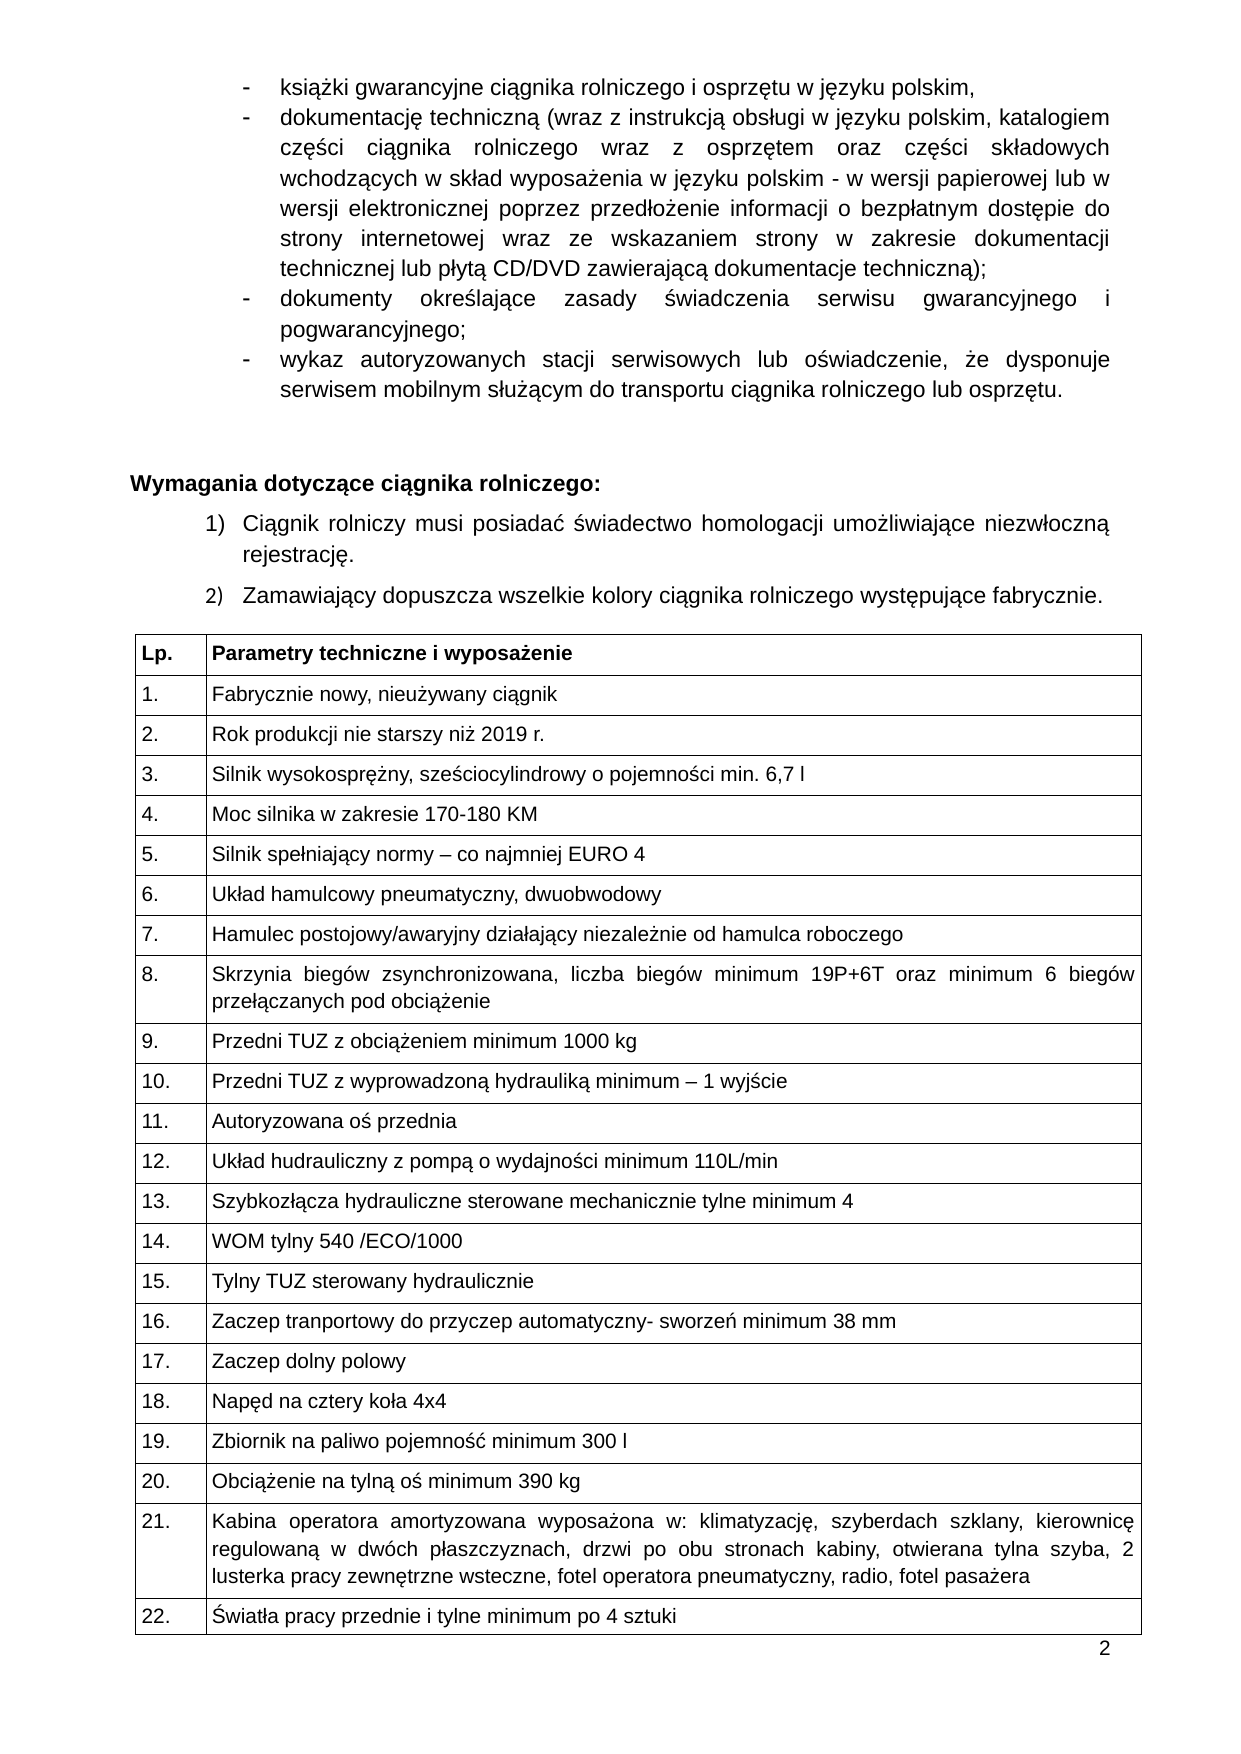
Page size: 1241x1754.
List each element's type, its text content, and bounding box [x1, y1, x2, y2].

list dokumenty określające zasady świadczenia serwisu gwarancyjnego i pogwarancyjnego; [242, 285, 1110, 342]
table_cell 20. [136, 1464, 206, 1502]
table_cell 19. [136, 1424, 206, 1462]
table_cell 18. [136, 1384, 206, 1422]
table_cell 11. [136, 1104, 206, 1142]
table_cell 15. [136, 1264, 206, 1302]
table_cell 6. [136, 876, 206, 915]
table_cell Przedni TUZ z obciążeniem minimum 1000 kg [207, 1024, 1141, 1062]
table_cell Zaczep tranportowy do przyczep automatyczny- sworzeń minimum 38 mm [207, 1304, 1141, 1342]
table_cell Układ hudrauliczny z pompą o wydajności minimum 110L/min [207, 1144, 1141, 1182]
table_cell Tylny TUZ sterowany hydraulicznie [207, 1264, 1141, 1302]
table_cell 2. [136, 716, 206, 755]
table_cell 9. [136, 1024, 206, 1062]
table_header Parametry techniczne i wyposażenie [207, 635, 1141, 675]
table_cell Szybkozłącza hydrauliczne sterowane mechanicznie tylne minimum 4 [207, 1184, 1141, 1222]
list dokumentację techniczną (wraz z instrukcją obsługi w języku polskim, katalogiem części ciągnika rolniczego wraz z osprzętem oraz części składowych wchodzących w skład wyposażenia w języku polskim - w wersji papierowej lub w wersji elektronicznej poprzez przedłożenie informacji o bezpłatnym dostępie do strony internetowej wraz ze wskazaniem strony w zakresie dokumentacji technicznej lub płytą CD/DVD zawierającą dokumentacje techniczną); [242, 104, 1110, 281]
table_cell Silnik wysokosprężny, sześciocylindrowy o pojemności min. 6,7 l [207, 756, 1141, 795]
table_cell Zaczep dolny polowy [207, 1344, 1141, 1382]
list wykaz autoryzowanych stacji serwisowych lub oświadczenie, że dysponuje serwisem mobilnym służącym do transportu ciągnika rolniczego lub osprzętu. [242, 346, 1110, 402]
table_cell Napęd na cztery koła 4x4 [207, 1384, 1141, 1422]
table_cell Fabrycznie nowy, nieużywany ciągnik [207, 676, 1141, 715]
table_cell Przedni TUZ z wyprowadzoną hydrauliką minimum – 1 wyjście [207, 1064, 1141, 1102]
list Ciągnik rolniczy musi posiadać świadectwo homologacji umożliwiające niezwłoczną rejestrację. [205, 510, 1110, 567]
table_cell 17. [136, 1344, 206, 1382]
table_cell Hamulec postojowy/awaryjny działający niezależnie od hamulca roboczego [207, 916, 1141, 955]
table_cell 4. [136, 796, 206, 835]
table_cell Silnik spełniający normy – co najmniej EURO 4 [207, 836, 1141, 875]
table_cell 21. [136, 1504, 206, 1597]
table_cell 12. [136, 1144, 206, 1182]
table_cell Autoryzowana oś przednia [207, 1104, 1141, 1142]
table_cell Układ hamulcowy pneumatyczny, dwuobwodowy [207, 876, 1141, 915]
table_cell 3. [136, 756, 206, 795]
table_cell Rok produkcji nie starszy niż 2019 r. [207, 716, 1141, 755]
table_cell 7. [136, 916, 206, 955]
list książki gwarancyjne ciągnika rolniczego i osprzętu w języku polskim, [242, 74, 1110, 100]
table_cell Moc silnika w zakresie 170-180 KM [207, 796, 1141, 835]
table_cell Obciążenie na tylną oś minimum 390 kg [207, 1464, 1141, 1502]
table_cell 5. [136, 836, 206, 875]
table_cell Skrzynia biegów zsynchronizowana, liczba biegów minimum 19P+6T oraz minimum 6 biegów przełączanych pod obciążenie [207, 956, 1141, 1022]
table_cell WOM tylny 540 /ECO/1000 [207, 1224, 1141, 1262]
table_cell 8. [136, 956, 206, 1022]
table_cell 10. [136, 1064, 206, 1102]
table_cell 16. [136, 1304, 206, 1342]
table_cell 14. [136, 1224, 206, 1262]
table_cell 22. [136, 1599, 206, 1634]
table_cell 13. [136, 1184, 206, 1222]
list Zamawiający dopuszcza wszelkie kolory ciągnika rolniczego występujące fabrycznie. [205, 581, 1110, 609]
table_cell Światła pracy przednie i tylne minimum po 4 sztuki [207, 1599, 1141, 1634]
text Wymagania dotyczące ciągnika rolniczego: [130, 470, 1110, 496]
table_cell 1. [136, 676, 206, 715]
table_header Lp. [136, 635, 206, 675]
table_cell Kabina operatora amortyzowana wyposażona w: klimatyzację, szyberdach szklany, kierownicę regulowaną w dwóch płaszczyznach, drzwi po obu stronach kabiny, otwierana tylna szyba, 2 lusterka pracy zewnętrzne wsteczne, fotel operatora pneumatyczny, radio, fotel pasażera [207, 1504, 1141, 1597]
table_cell Zbiornik na paliwo pojemność minimum 300 l [207, 1424, 1141, 1462]
